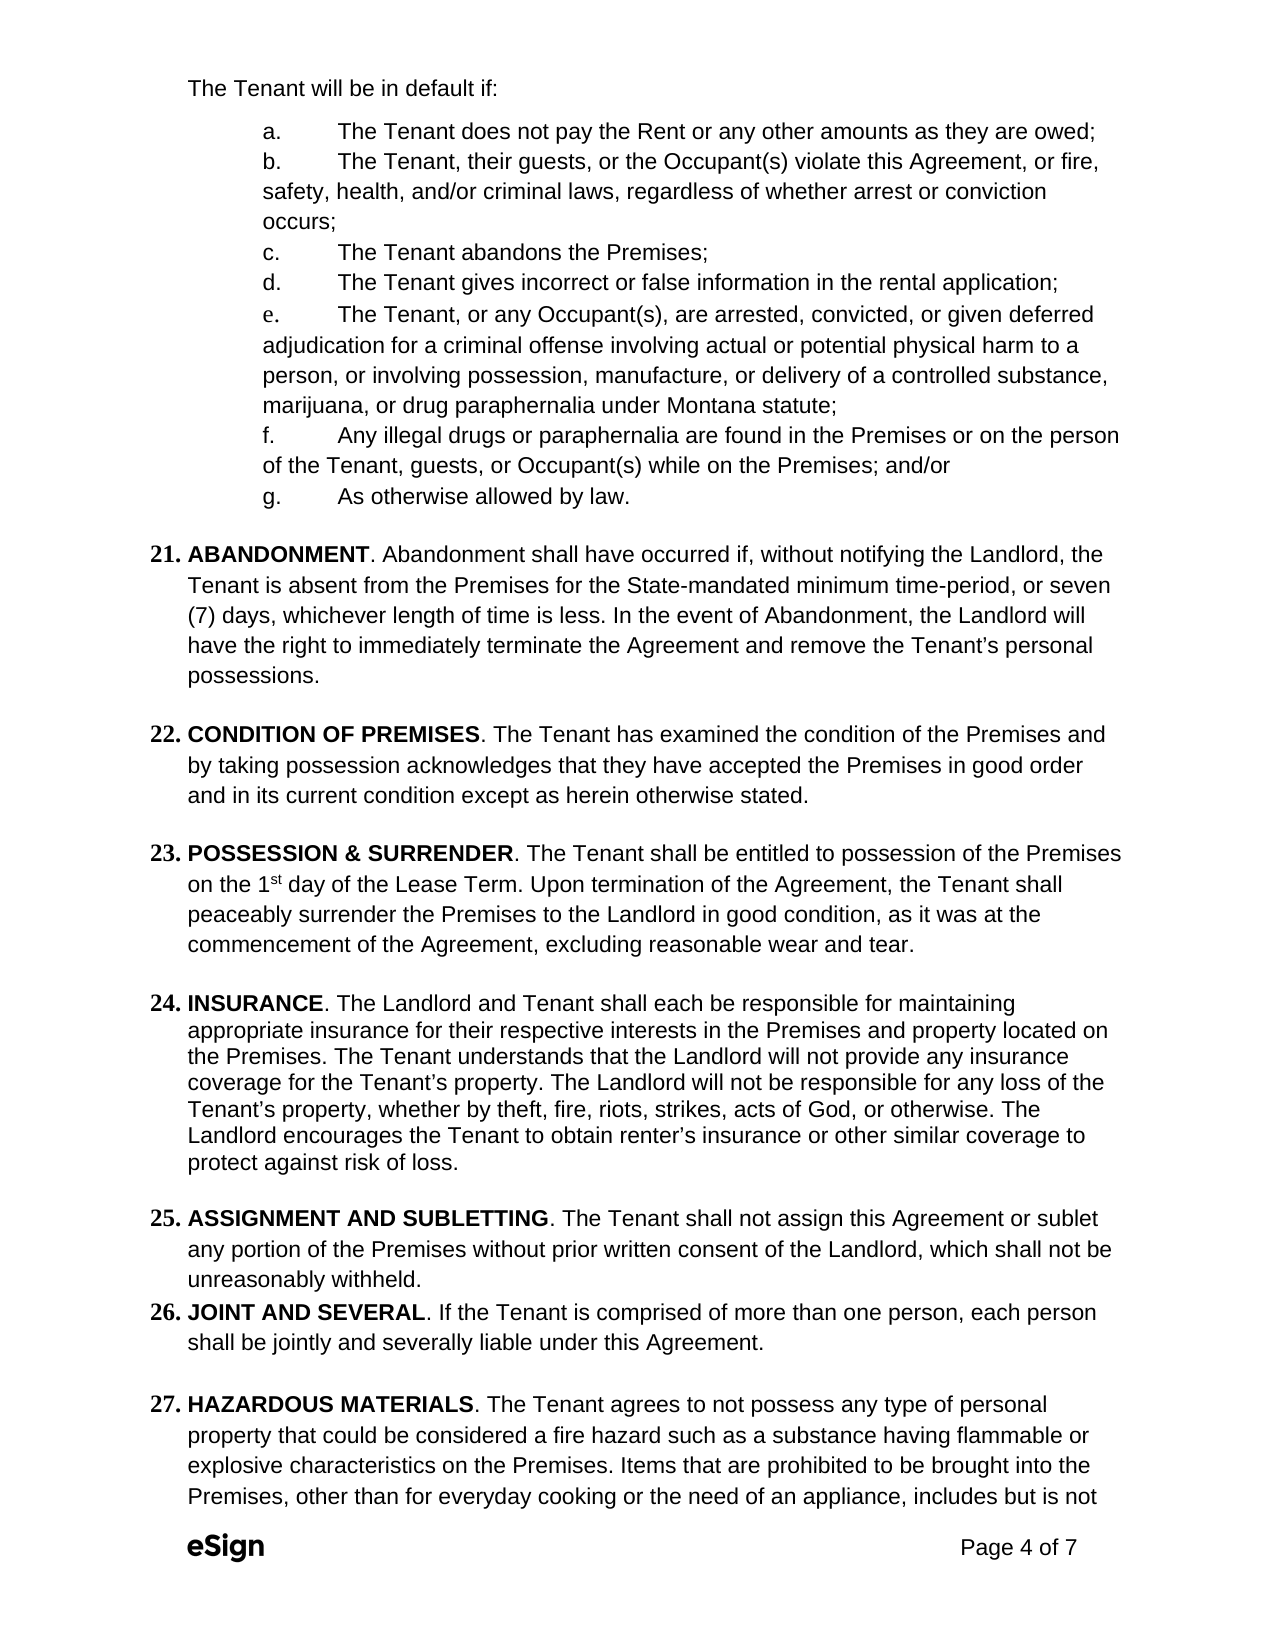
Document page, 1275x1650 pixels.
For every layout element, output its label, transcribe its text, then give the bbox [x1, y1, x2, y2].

list The Tenant abandons the Premises; [262, 238, 1125, 265]
list ABANDONMENT. Abandonment shall have occurred if, without notifying the Landlord, the Tenant is absent from the Premises for the State-mandated minimum time-period, or seven (7) days, whichever length of time is less. In the event of Abandonment, the Landlord will have the right to immediately terminate the Agreement and remove the Tenant’s personal possessions. [150, 539, 1125, 689]
list INSURANCE. The Landlord and Tenant shall each be responsible for maintaining appropriate insurance for their respective interests in the Premises and property located on the Premises. The Tenant understands that the Landlord will not provide any insurance coverage for the Tenant’s property. The Landlord will not be responsible for any loss of the Tenant’s property, whether by theft, fire, riots, strikes, acts of God, or otherwise. The Landlord encourages the Tenant to obtain renter’s insurance or other similar coverage to protect against risk of loss. [150, 988, 1125, 1203]
list HAZARDOUS MATERIALS. The Tenant agrees to not possess any type of personal property that could be considered a fire hazard such as a substance having flammable or explosive characteristics on the Premises. Items that are prohibited to be brought into the Premises, other than for everyday cooking or the need of an appliance, includes but is not [150, 1389, 1125, 1509]
list Any illegal drugs or paraphernalia are found in the Premises or on the person of the Tenant, guests, or Occupant(s) while on the Premises; and/or [262, 422, 1125, 479]
list The Tenant, their guests, or the Occupant(s) violate this Agreement, or fire, safety, health, and/or criminal laws, regardless of whether arrest or conviction occurs; [262, 148, 1125, 235]
list CONDITION OF PREMISES. The Tenant has examined the condition of the Premises and by taking possession acknowledges that they have accepted the Premises in good order and in its current condition except as herein otherwise stated. [150, 719, 1125, 808]
list As otherwise allowed by law. [262, 483, 1125, 509]
list The Tenant will be in default if: [187, 75, 1125, 101]
list The Tenant, or any Occupant(s), are arrested, convicted, or given deferred adjudication for a criminal offense involving actual or potential physical harm to a person, or involving possession, manufacture, or delivery of a controlled substance, marijuana, or drug paraphernalia under Montana statute; [262, 299, 1125, 418]
list ASSIGNMENT AND SUBLETTING. The Tenant shall not assign this Agreement or sublet any portion of the Premises without prior written consent of the Landlord, which shall not be unreasonably withheld. [150, 1203, 1125, 1293]
list JOINT AND SEVERAL. If the Tenant is comprised of more than one person, each person shall be jointly and severally liable under this Agreement. [150, 1297, 1125, 1356]
list POSSESSION & SURRENDER. The Tenant shall be entitled to possession of the Premises on the 1st day of the Lease Term. Upon termination of the Agreement, the Tenant shall peaceably surrender the Premises to the Landlord in good condition, as it was at the commencement of the Agreement, excluding reasonable wear and tear. [150, 838, 1125, 958]
list The Tenant gives incorrect or false information in the rental application; [262, 269, 1125, 295]
list The Tenant does not pay the Rent or any other amounts as they are owed; [262, 118, 1125, 144]
